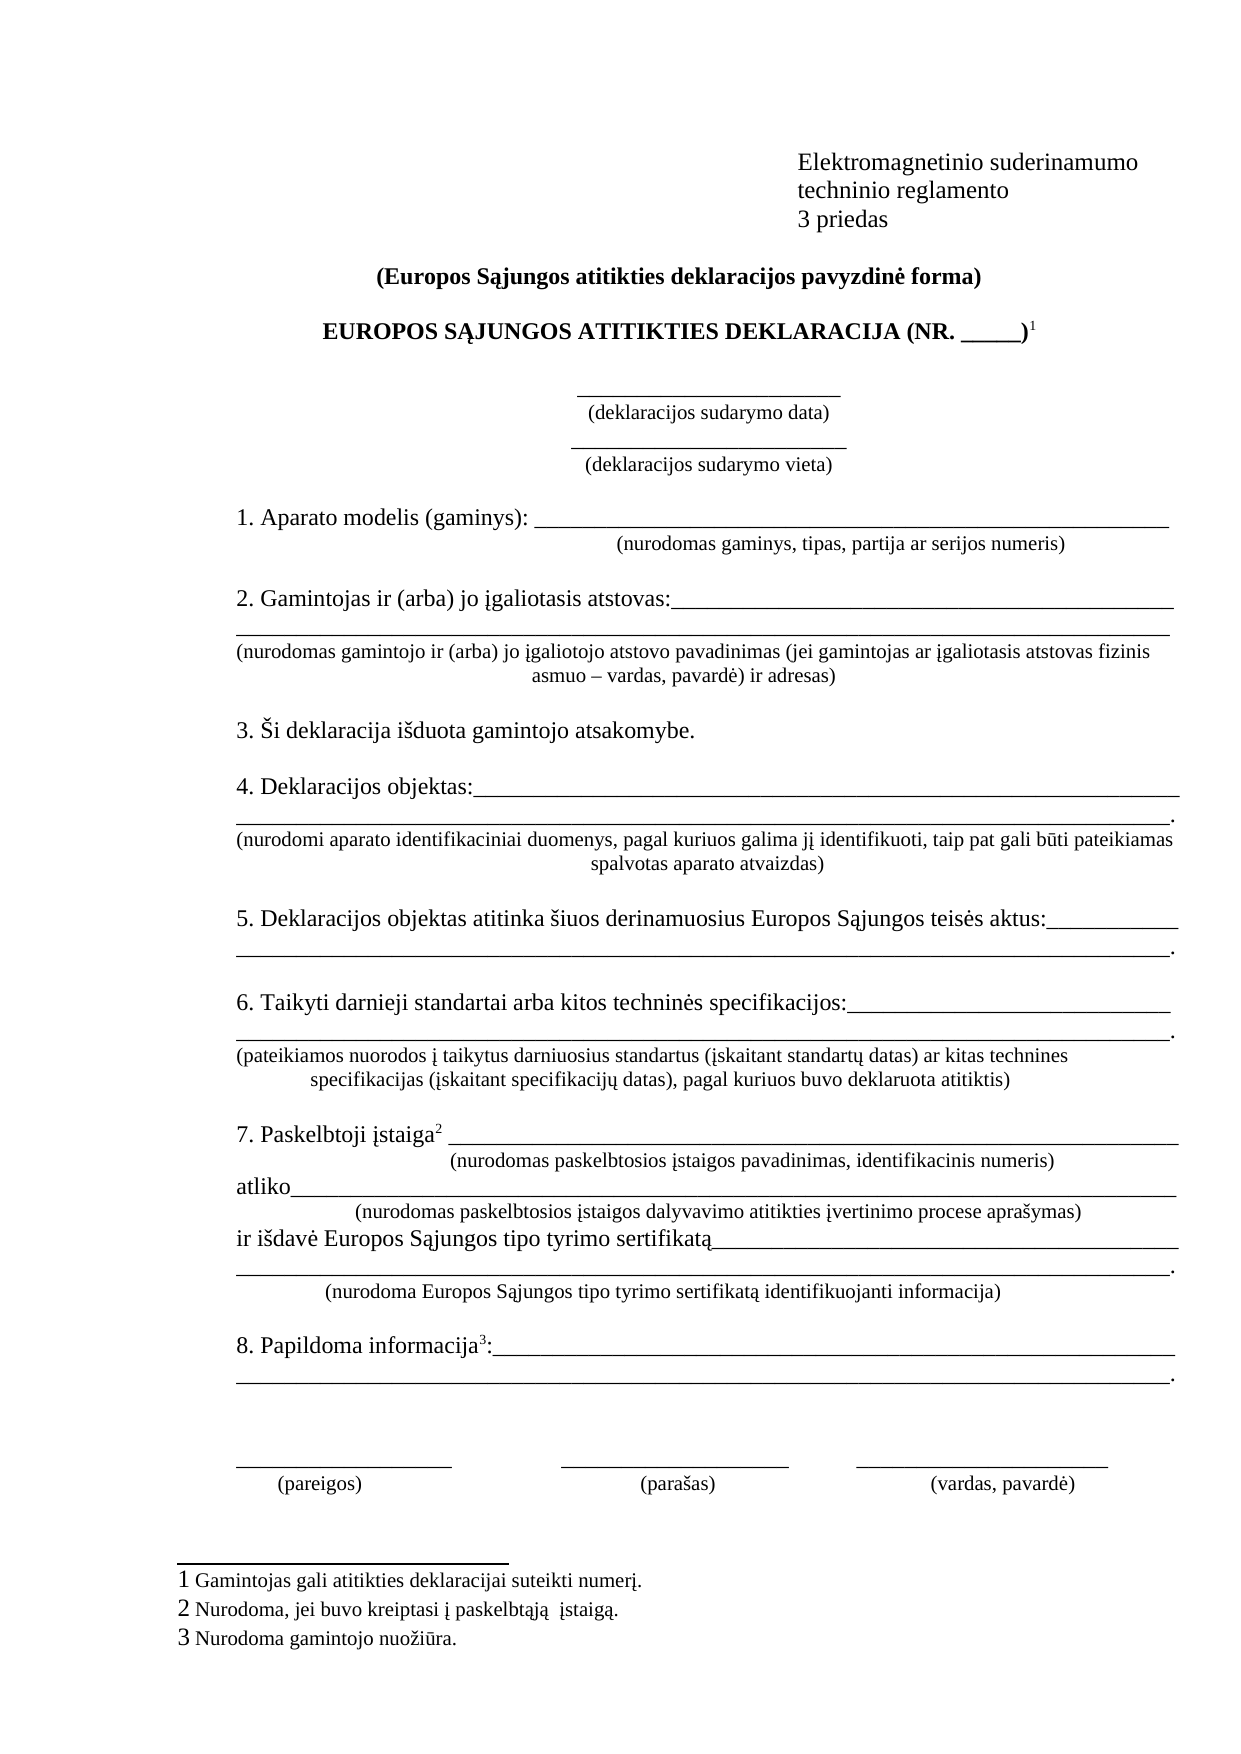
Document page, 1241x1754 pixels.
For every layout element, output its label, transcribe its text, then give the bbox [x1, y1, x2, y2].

text ______________________________________________________________________________. [177, 800, 1181, 827]
text (nurodomas paskelbtosios įstaigos pavadinimas, identifikacinis numeris) [177, 1148, 1181, 1172]
text (nurodomas gaminys, tipas, partija ar serijos numeris) [177, 531, 1181, 555]
text Nurodoma gamintojo nuožiūra. [177, 1622, 1181, 1651]
text (deklaracijos sudarymo vieta) [177, 452, 1181, 476]
text spalvotas aparato atvaizdas) [177, 851, 1181, 875]
text ______________________________________________________________________________. [236, 1251, 1181, 1279]
text asmuo – vardas, pavardė) ir adresas) [177, 663, 1181, 687]
text atliko__________________________________________________________________________ [236, 1172, 1181, 1199]
text Nurodoma, jei buvo kreiptasi į paskelbtąją įstaigą. [177, 1593, 1181, 1622]
text (nurodoma Europos Sąjungos tipo tyrimo sertifikatą identifikuojanti informacija) [236, 1279, 1181, 1303]
text 3 priedas [797, 204, 1181, 233]
text ______________________________________________________________________________. [177, 1359, 1181, 1387]
text specifikacijas (įskaitant specifikacijų datas), pagal kuriuos buvo deklaruota atitiktis) [177, 1067, 1181, 1091]
text ______________________________________________________________________________. [177, 932, 1181, 959]
text 7. Paskelbtoji įstaiga _____________________________________________________________ [177, 1120, 1181, 1148]
text (nurodomas gamintojo ir (arba) jo įgaliotojo atstovo pavadinimas (jei gamintojas ar įgaliotasis atstovas fizinis [177, 639, 1181, 663]
text Europos Sąjungos atitikties deklaracija (Nr. _____) [177, 317, 1181, 345]
text 3. Ši deklaracija išduota gamintojo atsakomybe. [177, 716, 1181, 743]
text (nurodomas paskelbtosios įstaigos dalyvavimo atitikties įvertinimo procese aprašymas) [236, 1199, 1181, 1223]
text 6. Taikyti darnieji standartai arba kitos techninės specifikacijos:___________________________ [177, 988, 1181, 1016]
text ______________________________________________________________________________. [177, 1016, 1181, 1043]
text _______________________ [177, 424, 1181, 452]
text ______________________________________________________________________________ [177, 611, 1181, 639]
text 2. Gamintojas ir (arba) jo įgaliotasis atstovas:__________________________________________ [177, 584, 1181, 611]
text (nurodomi aparato identifikaciniai duomenys, pagal kuriuos galima jį identifikuoti, taip pat gali būti pateikiamas [177, 827, 1181, 851]
text Gamintojas gali atitikties deklaracijai suteikti numerį. [177, 1564, 1181, 1593]
text 8. Papildoma informacija:_________________________________________________________ [177, 1332, 1181, 1359]
text 4. Deklaracijos objektas:___________________________________________________________ [177, 772, 1181, 800]
text (deklaracijos sudarymo data) [177, 400, 1181, 424]
text 1. Aparato modelis (gaminys): _____________________________________________________ [177, 503, 1181, 531]
text ______________________ [177, 372, 1181, 400]
text ir išdavė Europos Sąjungos tipo tyrimo sertifikatą_______________________________________ [236, 1223, 1181, 1251]
text 5. Deklaracijos objektas atitinka šiuos derinamuosius Europos Sąjungos teisės aktus:___________ [177, 904, 1181, 932]
text (Europos Sąjungos atitikties deklaracijos pavyzdinė forma) [177, 262, 1181, 289]
text techninio reglamento [797, 176, 1181, 204]
text Elektromagnetinio suderinamumo [797, 147, 1181, 176]
text (pareigos) (parašas) (vardas, pavardė) [177, 1471, 1181, 1495]
text __________________ ___________________ _____________________ [177, 1443, 1181, 1471]
text (pateikiamos nuorodos į taikytus darniuosius standartus (įskaitant standartų datas) ar kitas technines [177, 1043, 1181, 1067]
